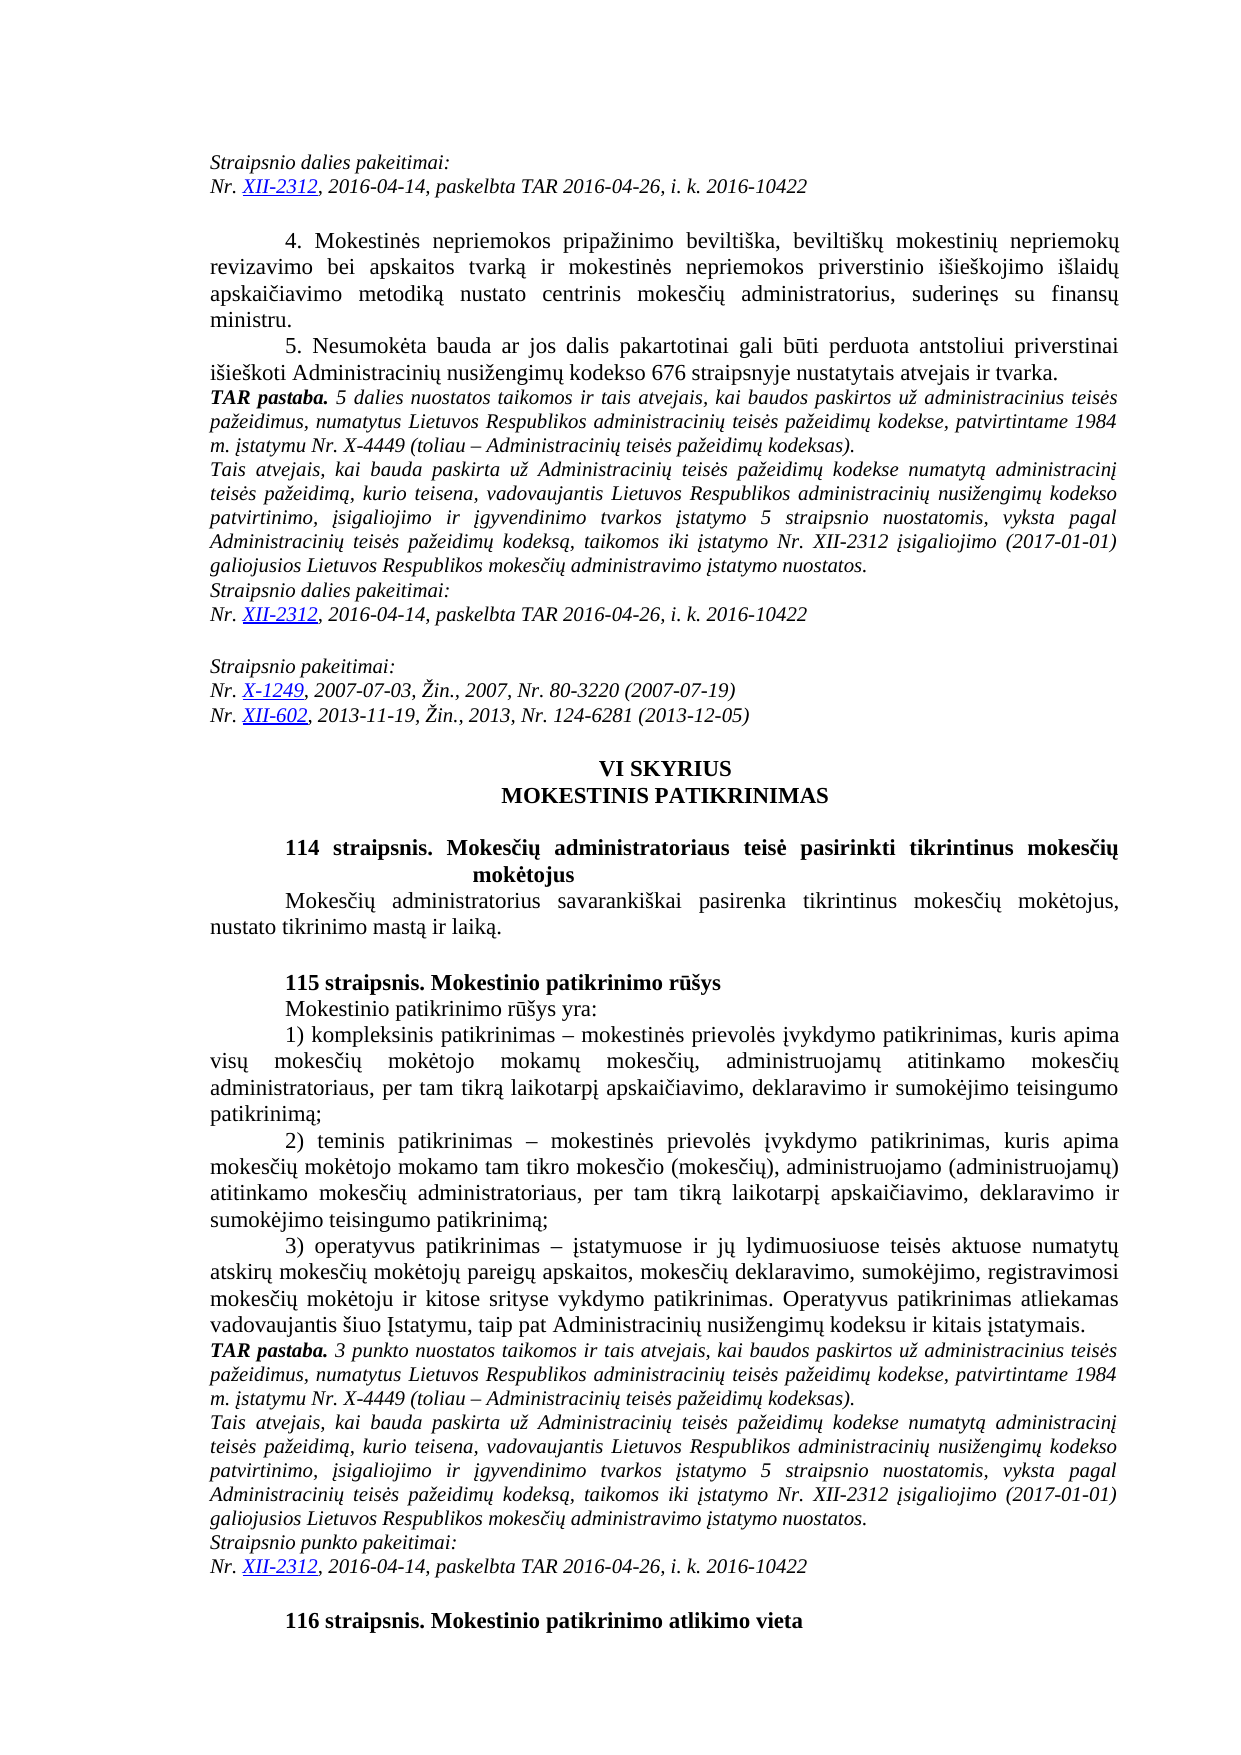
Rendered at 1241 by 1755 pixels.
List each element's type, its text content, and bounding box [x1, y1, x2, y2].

text 114 straipsnis. Mokesčių administratoriaus teisė pasirinkti tikrintinus mokesčių mokėtojus [285, 834, 1120, 887]
text Mokesčių administratorius savarankiškai pasirenka tikrintinus mokesčių mokėtojus, nustato tikrinimo mastą ir laiką. [210, 887, 1120, 940]
text Nr. XII-602, 2013-11-19, Žin., 2013, Nr. 124-6281 (2013-12-05) [210, 702, 1120, 727]
text Nr. XII-2312, 2016-04-14, paskelbta TAR 2016-04-26, i. k. 2016-10422 [210, 174, 1120, 198]
text Straipsnio punkto pakeitimai: [210, 1530, 1120, 1554]
text 1) kompleksinis patikrinimas – mokestinės prievolės įvykdymo patikrinimas, kuris apima visų mokesčių mokėtojo mokamų mokesčių, administruojamų atitinkamo mokesčių administratoriaus, per tam tikrą laikotarpį apskaičiavimo, deklaravimo ir sumokėjimo teisingumo patikrinimą; [210, 1021, 1120, 1127]
subtitle MOKESTINIS PATIKRINIMAS [210, 782, 1120, 808]
text Tais atvejais, kai bauda paskirta už Administracinių teisės pažeidimų kodekse numatytą administracinį teisės pažeidimą, kurio teisena, vadovaujantis Lietuvos Respublikos administracinių nusižengimų kodekso patvirtinimo, įsigaliojimo ir įgyvendinimo tvarkos įstatymo 5 straipsnio nuostatomis, vyksta pagal Administracinių teisės pažeidimų kodeksą, taikomos iki įstatymo Nr. XII-2312 įsigaliojimo (2017-01-01) galiojusios Lietuvos Respublikos mokesčių administravimo įstatymo nuostatos. [210, 1410, 1120, 1530]
text Straipsnio dalies pakeitimai: [210, 150, 1120, 174]
text Nr. XII-2312, 2016-04-14, paskelbta TAR 2016-04-26, i. k. 2016-10422 [210, 1554, 1120, 1578]
text 5. Nesumokėta bauda ar jos dalis pakartotinai gali būti perduota antstoliui priverstinai išieškoti Administracinių nusižengimų kodekso 676 straipsnyje nustatytais atvejais ir tvarka. [210, 332, 1120, 385]
text 116 straipsnis. Mokestinio patikrinimo atlikimo vieta [210, 1607, 1120, 1633]
text Straipsnio pakeitimai: [210, 654, 1120, 678]
text Nr. X-1249, 2007-07-03, Žin., 2007, Nr. 80-3220 (2007-07-19) [210, 678, 1120, 702]
subtitle VI SKYRIUS [210, 755, 1120, 782]
text Straipsnio dalies pakeitimai: [210, 577, 1120, 602]
text TAR pastaba. 5 dalies nuostatos taikomos ir tais atvejais, kai baudos paskirtos už administracinius teisės pažeidimus, numatytus Lietuvos Respublikos administracinių teisės pažeidimų kodekse, patvirtintame 1984 m. įstatymu Nr. X-4449 (toliau – Administracinių teisės pažeidimų kodeksas). [210, 385, 1120, 457]
text Tais atvejais, kai bauda paskirta už Administracinių teisės pažeidimų kodekse numatytą administracinį teisės pažeidimą, kurio teisena, vadovaujantis Lietuvos Respublikos administracinių nusižengimų kodekso patvirtinimo, įsigaliojimo ir įgyvendinimo tvarkos įstatymo 5 straipsnio nuostatomis, vyksta pagal Administracinių teisės pažeidimų kodeksą, taikomos iki įstatymo Nr. XII-2312 įsigaliojimo (2017-01-01) galiojusios Lietuvos Respublikos mokesčių administravimo įstatymo nuostatos. [210, 457, 1120, 577]
text 2) teminis patikrinimas – mokestinės prievolės įvykdymo patikrinimas, kuris apima mokesčių mokėtojo mokamo tam tikro mokesčio (mokesčių), administruojamo (administruojamų) atitinkamo mokesčių administratoriaus, per tam tikrą laikotarpį apskaičiavimo, deklaravimo ir sumokėjimo teisingumo patikrinimą; [210, 1127, 1120, 1232]
text 115 straipsnis. Mokestinio patikrinimo rūšys [210, 968, 1120, 995]
text 3) operatyvus patikrinimas – įstatymuose ir jų lydimuosiuose teisės aktuose numatytų atskirų mokesčių mokėtojų pareigų apskaitos, mokesčių deklaravimo, sumokėjimo, registravimosi mokesčių mokėtoju ir kitose srityse vykdymo patikrinimas. Operatyvus patikrinimas atliekamas vadovaujantis šiuo Įstatymu, taip pat Administracinių nusižengimų kodeksu ir kitais įstatymais. [210, 1232, 1120, 1337]
text Mokestinio patikrinimo rūšys yra: [210, 995, 1120, 1021]
text TAR pastaba. 3 punkto nuostatos taikomos ir tais atvejais, kai baudos paskirtos už administracinius teisės pažeidimus, numatytus Lietuvos Respublikos administracinių teisės pažeidimų kodekse, patvirtintame 1984 m. įstatymu Nr. X-4449 (toliau – Administracinių teisės pažeidimų kodeksas). [210, 1337, 1120, 1410]
text 4. Mokestinės nepriemokos pripažinimo beviltiška, beviltiškų mokestinių nepriemokų revizavimo bei apskaitos tvarką ir mokestinės nepriemokos priverstinio išieškojimo išlaidų apskaičiavimo metodiką nustato centrinis mokesčių administratorius, suderinęs su finansų ministru. [210, 227, 1120, 332]
text Nr. XII-2312, 2016-04-14, paskelbta TAR 2016-04-26, i. k. 2016-10422 [210, 602, 1120, 626]
